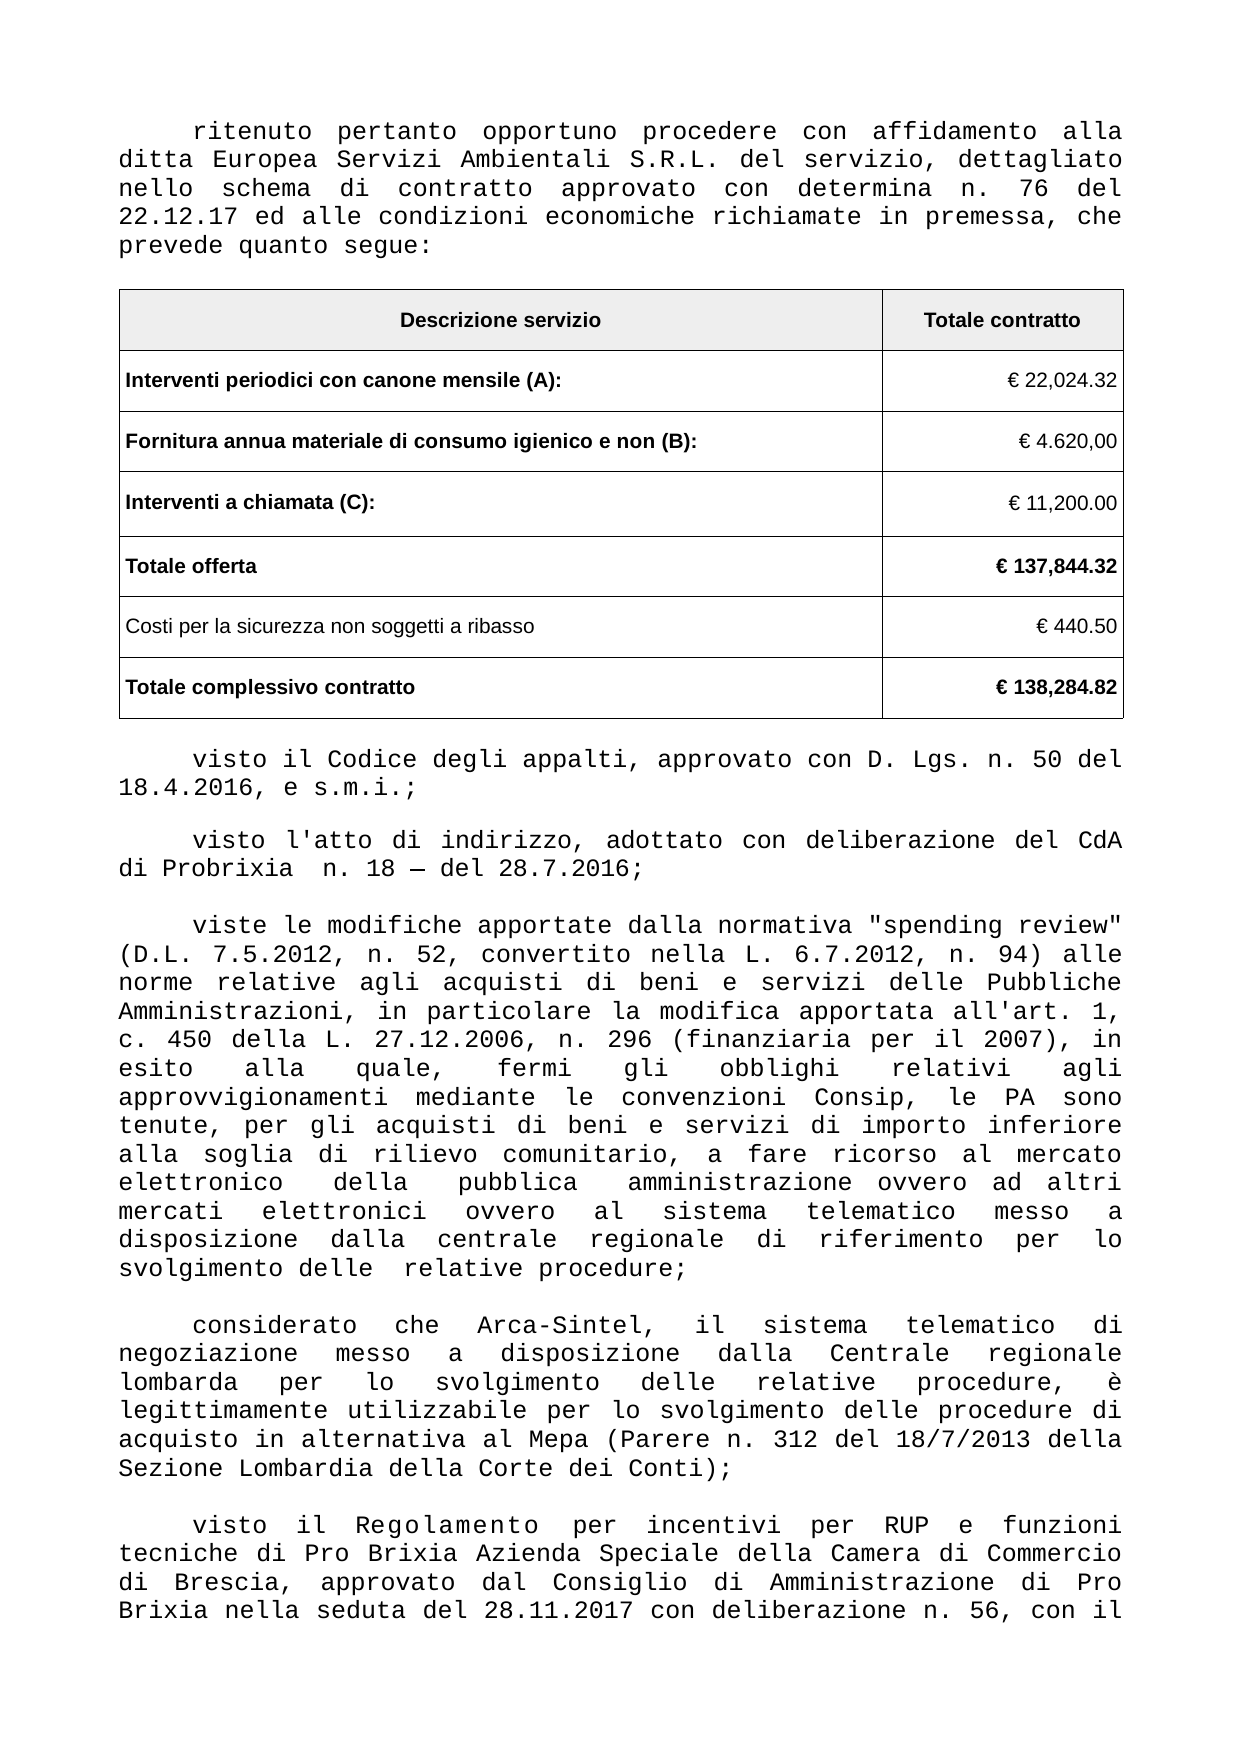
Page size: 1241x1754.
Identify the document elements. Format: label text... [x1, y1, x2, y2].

text viste le modifiche apportate dalla normativa "spending review" (D.L. 7.5.2012, n. 52, convertito nella L. 6.7.2012, n. 94) alle norme relative agli acquisti di beni e servizi delle Pubbliche Amministrazioni, in particolare la modifica apportata all'art. 1, c. 450 della L. 27.12.2006, n. 296 (finanziaria per il 2007), in esito alla quale, fermi gli obblighi relativi agli approvvigionamenti mediante le convenzioni Consip, le PA sono tenute, per gli acquisti di beni e servizi di importo inferiore alla soglia di rilievo comunitario, a fare ricorso al mercato elettronico della pubblica amministrazione ovvero ad altri mercati elettronici ovvero al sistema telematico messo a disposizione dalla centrale regionale di riferimento per lo svolgimento delle relative procedure; [118, 913, 1123, 1284]
table_cell € 11.200,00 [883, 472, 1123, 536]
table_cell Fornitura annua materiale di consumo igienico e non (B): [120, 412, 882, 471]
table_cell € 440,50 [883, 597, 1123, 657]
text visto l'atto di indirizzo, adottato con deliberazione del CdA di Probrixia n. 18 del 28.7.2016; [118, 827, 1123, 884]
text visto il Codice degli appalti, approvato con D. Lgs. n. 50 del 18.4.2016, e s.m.i.; [118, 746, 1123, 803]
table_cell Interventi a chiamata (C): [120, 472, 882, 536]
text visto il Regolamento per incentivi per RUP e funzioni tecniche di Pro Brixia Azienda Speciale della Camera di Commercio di Brescia, approvato dal Consiglio di Amministrazione di Pro Brixia nella seduta del 28.11.2017 con deliberazione n. 56, con il [118, 1512, 1123, 1626]
table_cell Interventi periodici con canone mensile (A): [120, 351, 882, 411]
table_cell Totale offerta [120, 537, 882, 596]
table_header Descrizione servizio [120, 290, 882, 350]
table_cell € 22.024,32 [883, 351, 1123, 411]
table_cell Totale complessivo contratto [120, 658, 882, 717]
table_cell € 4.620,00 [883, 412, 1123, 471]
table_cell € 137.844,32 [883, 537, 1123, 596]
table_cell Costi per la sicurezza non soggetti a ribasso [120, 597, 882, 657]
table_header Totale contratto [883, 290, 1123, 350]
table_cell € 138.284,82 [883, 658, 1123, 717]
text ritenuto pertanto opportuno procedere con affidamento alla ditta Europea Servizi Ambientali S.R.L. del servizio, dettagliato nello schema di contratto approvato con determina n. 76 del 22.12.17 ed alle condizioni economiche richiamate in premessa, che prevede quanto segue: [118, 118, 1123, 261]
text considerato che Arca-Sintel, il sistema telematico di negoziazione messo a disposizione dalla Centrale regionale lombarda per lo svolgimento delle relative procedure, è legittimamente utilizzabile per lo svolgimento delle procedure di acquisto in alternativa al Mepa (Parere n. 312 del 18/7/2013 della Sezione Lombardia della Corte dei Conti); [118, 1312, 1123, 1483]
